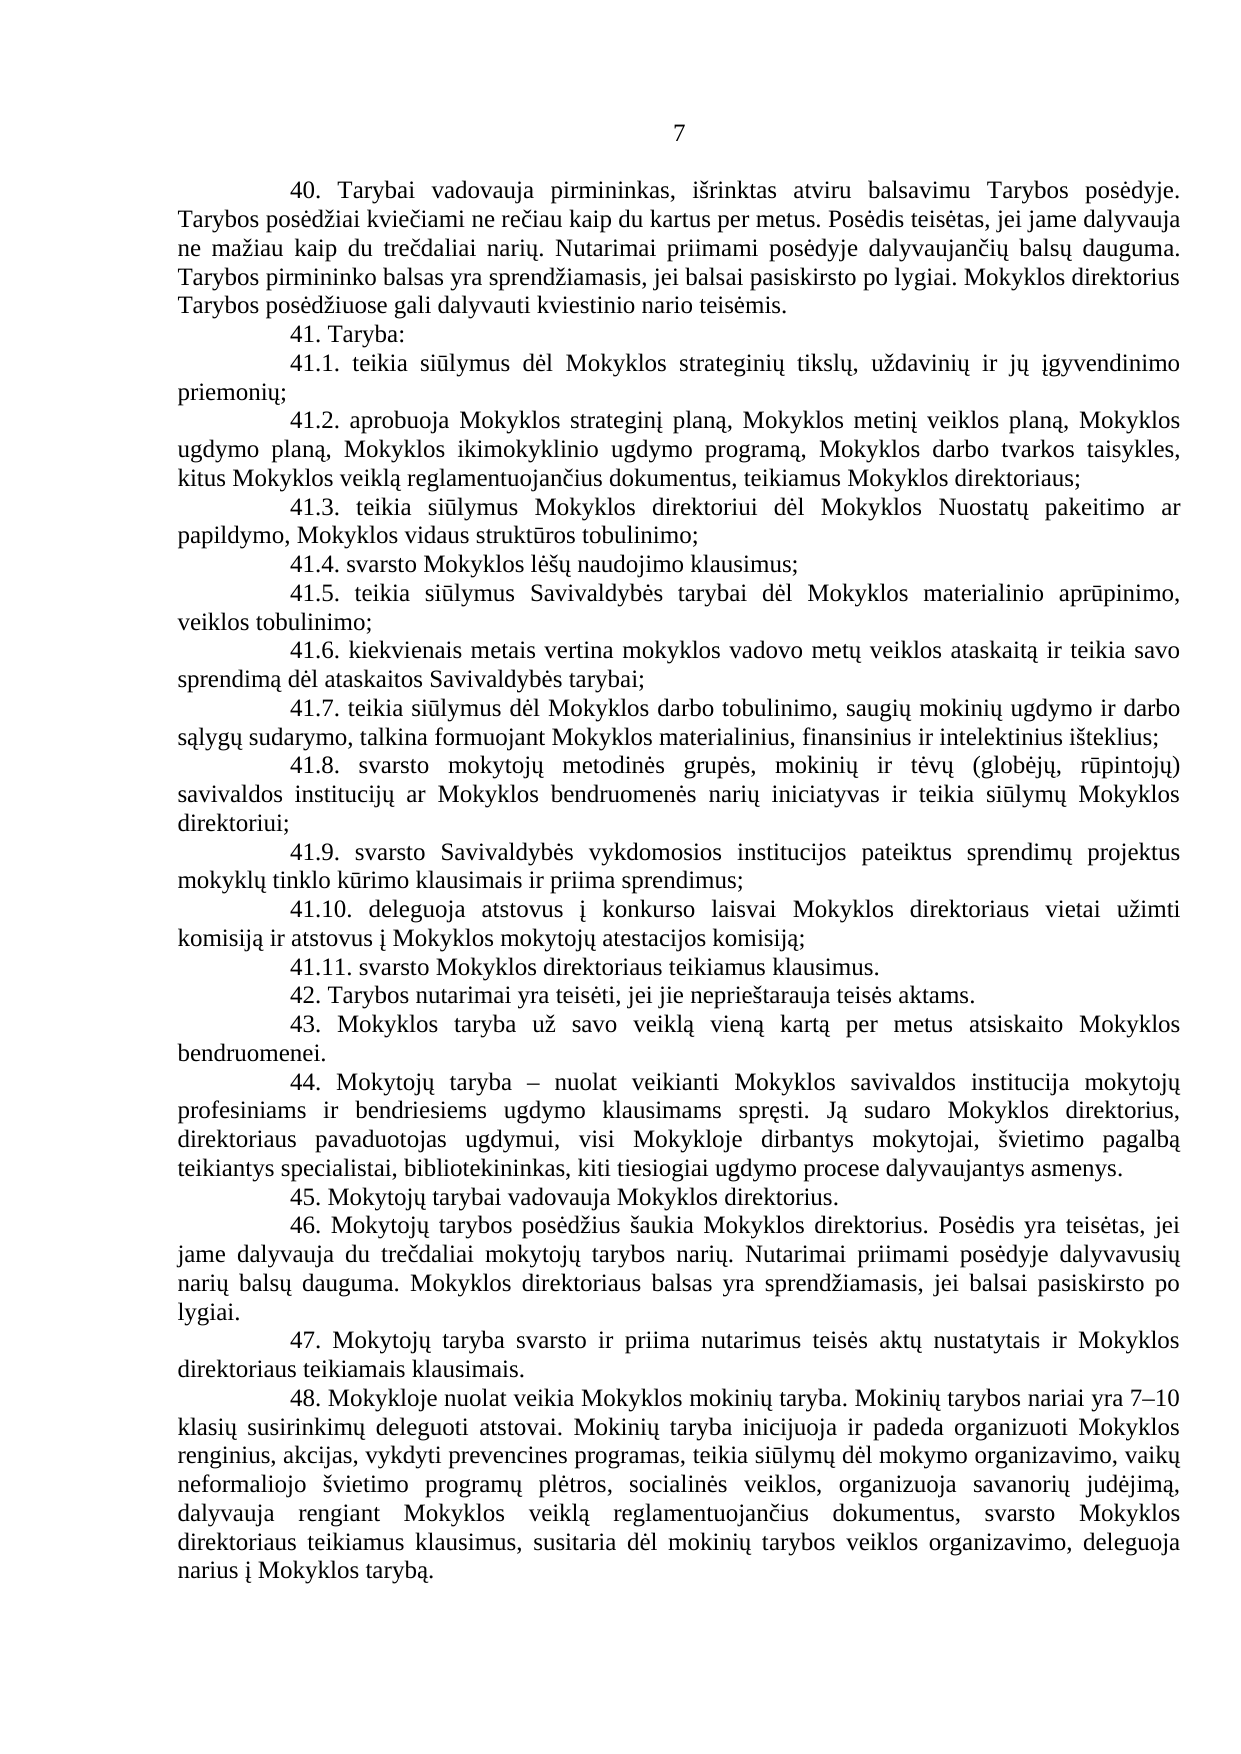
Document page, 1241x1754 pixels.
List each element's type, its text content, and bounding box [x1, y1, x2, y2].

text 43. Mokyklos taryba už savo veiklą vieną kartą per metus atsiskaito Mokyklos bendruomenei. [177, 1009, 1181, 1067]
text 46. Mokytojų tarybos posėdžius šaukia Mokyklos direktorius. Posėdis yra teisėtas, jei jame dalyvauja du trečdaliai mokytojų tarybos narių. Nutarimai priimami posėdyje dalyvavusių narių balsų dauguma. Mokyklos direktoriaus balsas yra sprendžiamasis, jei balsai pasiskirsto po lygiai. [177, 1211, 1181, 1326]
text 40. Tarybai vadovauja pirmininkas, išrinktas atviru balsavimu Tarybos posėdyje. Tarybos posėdžiai kviečiami ne rečiau kaip du kartus per metus. Posėdis teisėtas, jei jame dalyvauja ne mažiau kaip du trečdaliai narių. Nutarimai priimami posėdyje dalyvaujančių balsų dauguma. Tarybos pirmininko balsas yra sprendžiamasis, jei balsai pasiskirsto po lygiai. Mokyklos direktorius Tarybos posėdžiuose gali dalyvauti kviestinio nario teisėmis. [177, 176, 1181, 319]
text 47. Mokytojų taryba svarsto ir priima nutarimus teisės aktų nustatytais ir Mokyklos direktoriaus teikiamais klausimais. [177, 1326, 1181, 1383]
text 41.4. svarsto Mokyklos lėšų naudojimo klausimus; [177, 549, 1181, 578]
text 45. Mokytojų tarybai vadovauja Mokyklos direktorius. [177, 1182, 1181, 1211]
text 41.10. deleguoja atstovus į konkurso laisvai Mokyklos direktoriaus vietai užimti komisiją ir atstovus į Mokyklos mokytojų atestacijos komisiją; [177, 894, 1181, 952]
text 41.1. teikia siūlymus dėl Mokyklos strateginių tikslų, uždavinių ir jų įgyvendinimo priemonių; [177, 348, 1181, 406]
text 41.11. svarsto Mokyklos direktoriaus teikiamus klausimus. [177, 952, 1181, 981]
text 41.7. teikia siūlymus dėl Mokyklos darbo tobulinimo, saugių mokinių ugdymo ir darbo sąlygų sudarymo, talkina formuojant Mokyklos materialinius, finansinius ir intelektinius išteklius; [177, 693, 1181, 751]
text 41.9. svarsto Savivaldybės vykdomosios institucijos pateiktus sprendimų projektus mokyklų tinklo kūrimo klausimais ir priima sprendimus; [177, 837, 1181, 894]
text 41.5. teikia siūlymus Savivaldybės tarybai dėl Mokyklos materialinio aprūpinimo, veiklos tobulinimo; [177, 578, 1181, 636]
text 41. Taryba: [177, 319, 1181, 348]
text 48. Mokykloje nuolat veikia Mokyklos mokinių taryba. Mokinių tarybos nariai yra 7–10 klasių susirinkimų deleguoti atstovai. Mokinių taryba inicijuoja ir padeda organizuoti Mokyklos renginius, akcijas, vykdyti prevencines programas, teikia siūlymų dėl mokymo organizavimo, vaikų neformaliojo švietimo programų plėtros, socialinės veiklos, organizuoja savanorių judėjimą, dalyvauja rengiant Mokyklos veiklą reglamentuojančius dokumentus, svarsto Mokyklos direktoriaus teikiamus klausimus, susitaria dėl mokinių tarybos veiklos organizavimo, deleguoja narius į Mokyklos tarybą. [177, 1383, 1181, 1584]
text 41.6. kiekvienais metais vertina mokyklos vadovo metų veiklos ataskaitą ir teikia savo sprendimą dėl ataskaitos Savivaldybės tarybai; [177, 636, 1181, 693]
text 42. Tarybos nutarimai yra teisėti, jei jie neprieštarauja teisės aktams. [177, 981, 1181, 1009]
text 44. Mokytojų taryba – nuolat veikianti Mokyklos savivaldos institucija mokytojų profesiniams ir bendriesiems ugdymo klausimams spręsti. Ją sudaro Mokyklos direktorius, direktoriaus pavaduotojas ugdymui, visi Mokykloje dirbantys mokytojai, švietimo pagalbą teikiantys specialistai, bibliotekininkas, kiti tiesiogiai ugdymo procese dalyvaujantys asmenys. [177, 1067, 1181, 1182]
text 41.8. svarsto mokytojų metodinės grupės, mokinių ir tėvų (globėjų, rūpintojų) savivaldos institucijų ar Mokyklos bendruomenės narių iniciatyvas ir teikia siūlymų Mokyklos direktoriui; [177, 751, 1181, 837]
text 41.2. aprobuoja Mokyklos strateginį planą, Mokyklos metinį veiklos planą, Mokyklos ugdymo planą, Mokyklos ikimokyklinio ugdymo programą, Mokyklos darbo tvarkos taisykles, kitus Mokyklos veiklą reglamentuojančius dokumentus, teikiamus Mokyklos direktoriaus; [177, 406, 1181, 492]
text 41.3. teikia siūlymus Mokyklos direktoriui dėl Mokyklos Nuostatų pakeitimo ar papildymo, Mokyklos vidaus struktūros tobulinimo; [177, 492, 1181, 549]
